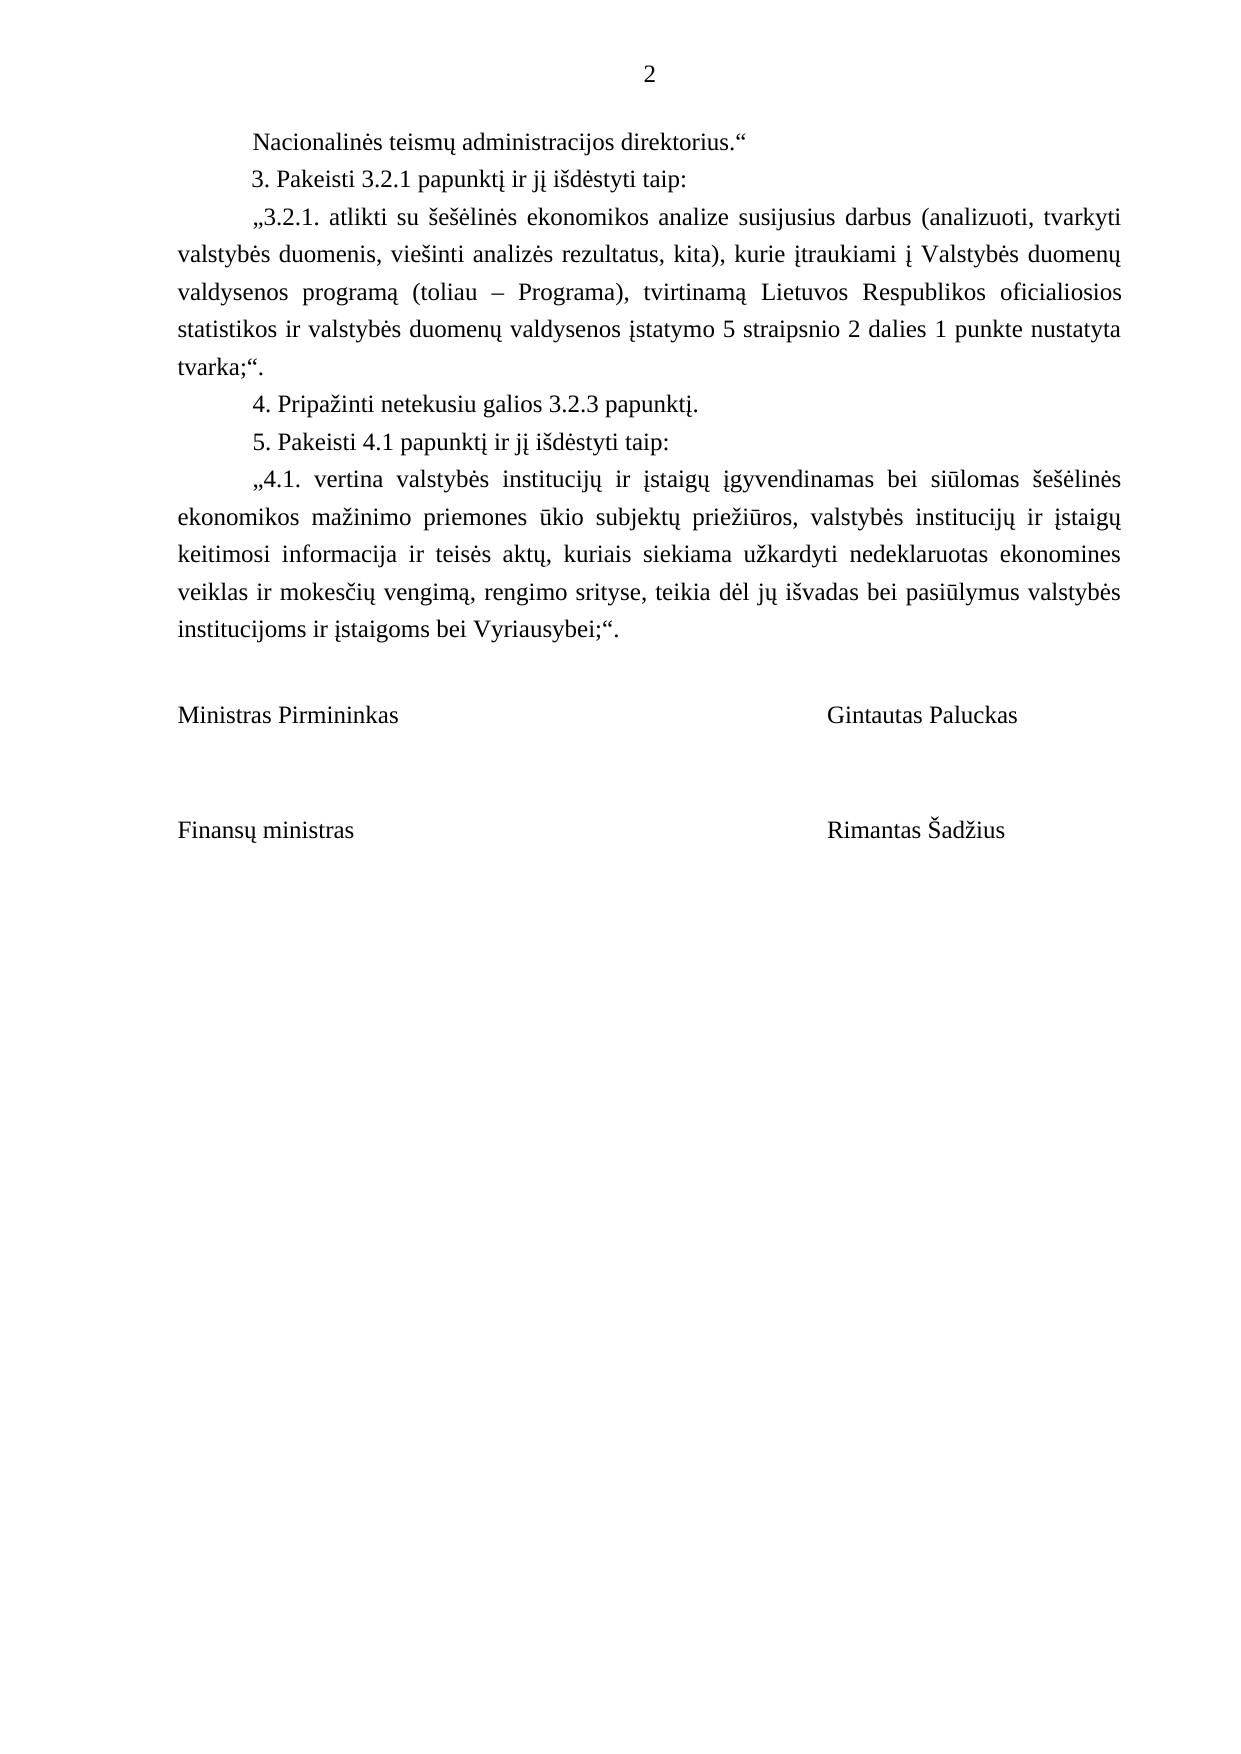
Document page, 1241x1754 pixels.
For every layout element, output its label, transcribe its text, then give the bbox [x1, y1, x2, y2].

text 3. Pakeisti 3.2.1 papunktį ir jį išdėstyti taip: [251, 156, 1122, 193]
text Ministras Pirmininkas Gintautas Paluckas [177, 701, 1122, 729]
text Nacionalinės teismų administracijos direktorius.“ [177, 118, 1122, 156]
text „4.1. vertina valstybės institucijų ir įstaigų įgyvendinamas bei siūlomas šešėlinės ekonomikos mažinimo priemones ūkio subjektų priežiūros, valstybės institucijų ir įstaigų keitimosi informacija ir teisės aktų, kuriais siekiama užkardyti nedeklaruotas ekonomines veiklas ir mokesčių vengimą, rengimo srityse, teikia dėl jų išvadas bei pasiūlymus valstybės institucijoms ir įstaigoms bei Vyriausybei;“. [177, 456, 1122, 643]
text „3.2.1. atlikti su šešėlinės ekonomikos analize susijusius darbus (analizuoti, tvarkyti valstybės duomenis, viešinti analizės rezultatus, kita), kurie įtraukiami į Valstybės duomenų valdysenos programą (toliau – Programa), tvirtinamą Lietuvos Respublikos oficialiosios statistikos ir valstybės duomenų valdysenos įstatymo 5 straipsnio 2 dalies 1 punkte nustatyta tvarka;“. [177, 193, 1122, 381]
text 4. Pripažinti netekusiu galios 3.2.3 papunktį. [177, 381, 1122, 418]
text Finansų ministras Rimantas Šadžius [177, 816, 1122, 844]
text 5. Pakeisti 4.1 papunktį ir jį išdėstyti taip: [177, 418, 1122, 456]
